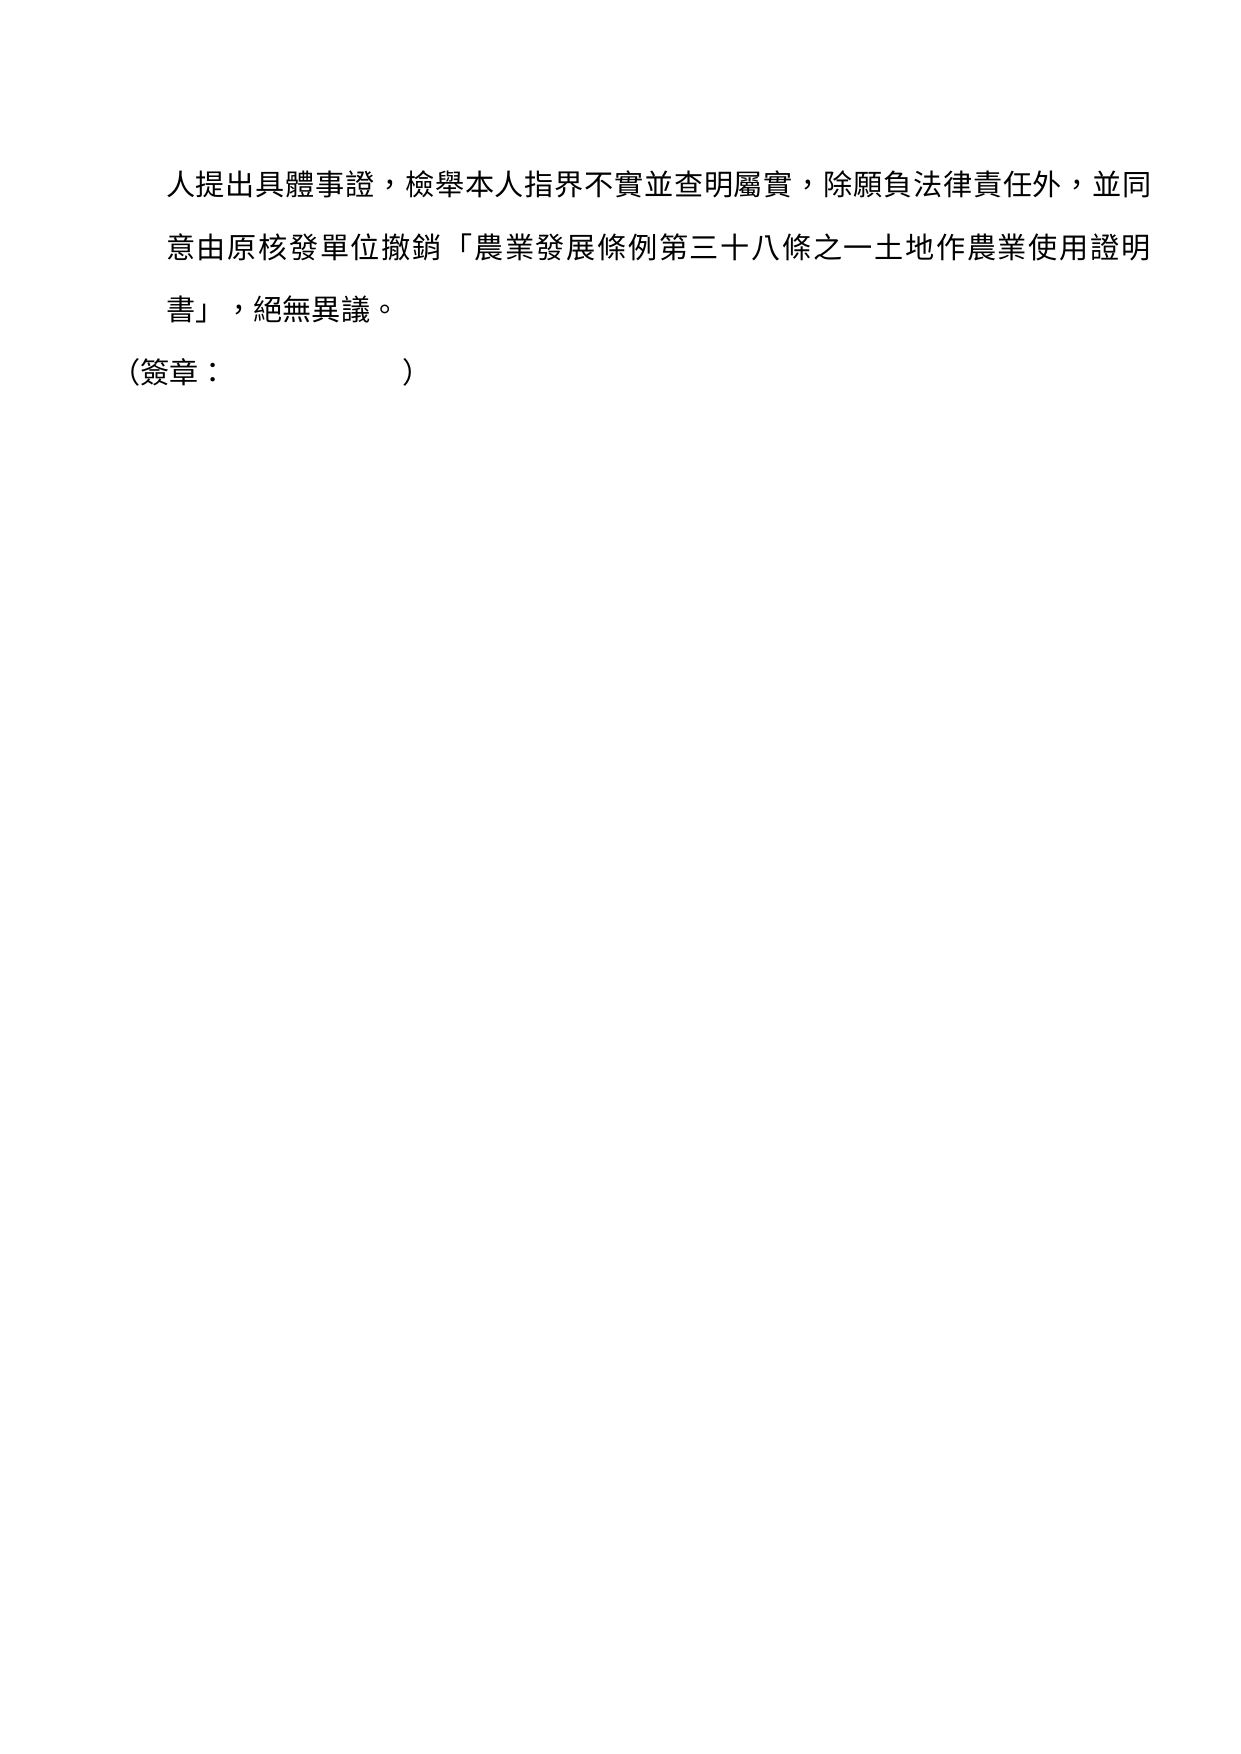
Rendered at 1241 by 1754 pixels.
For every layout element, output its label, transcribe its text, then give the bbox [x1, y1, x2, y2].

text 人提出具體事證，檢舉本人指界不實並查明屬實，除願負法律責任外，並同意由原核發單位撤銷「農業發展條例第三十八條之一土地作農業使用證明書」，絕無異議。 [103, 141, 1152, 329]
text （簽章： ） [103, 329, 1152, 391]
